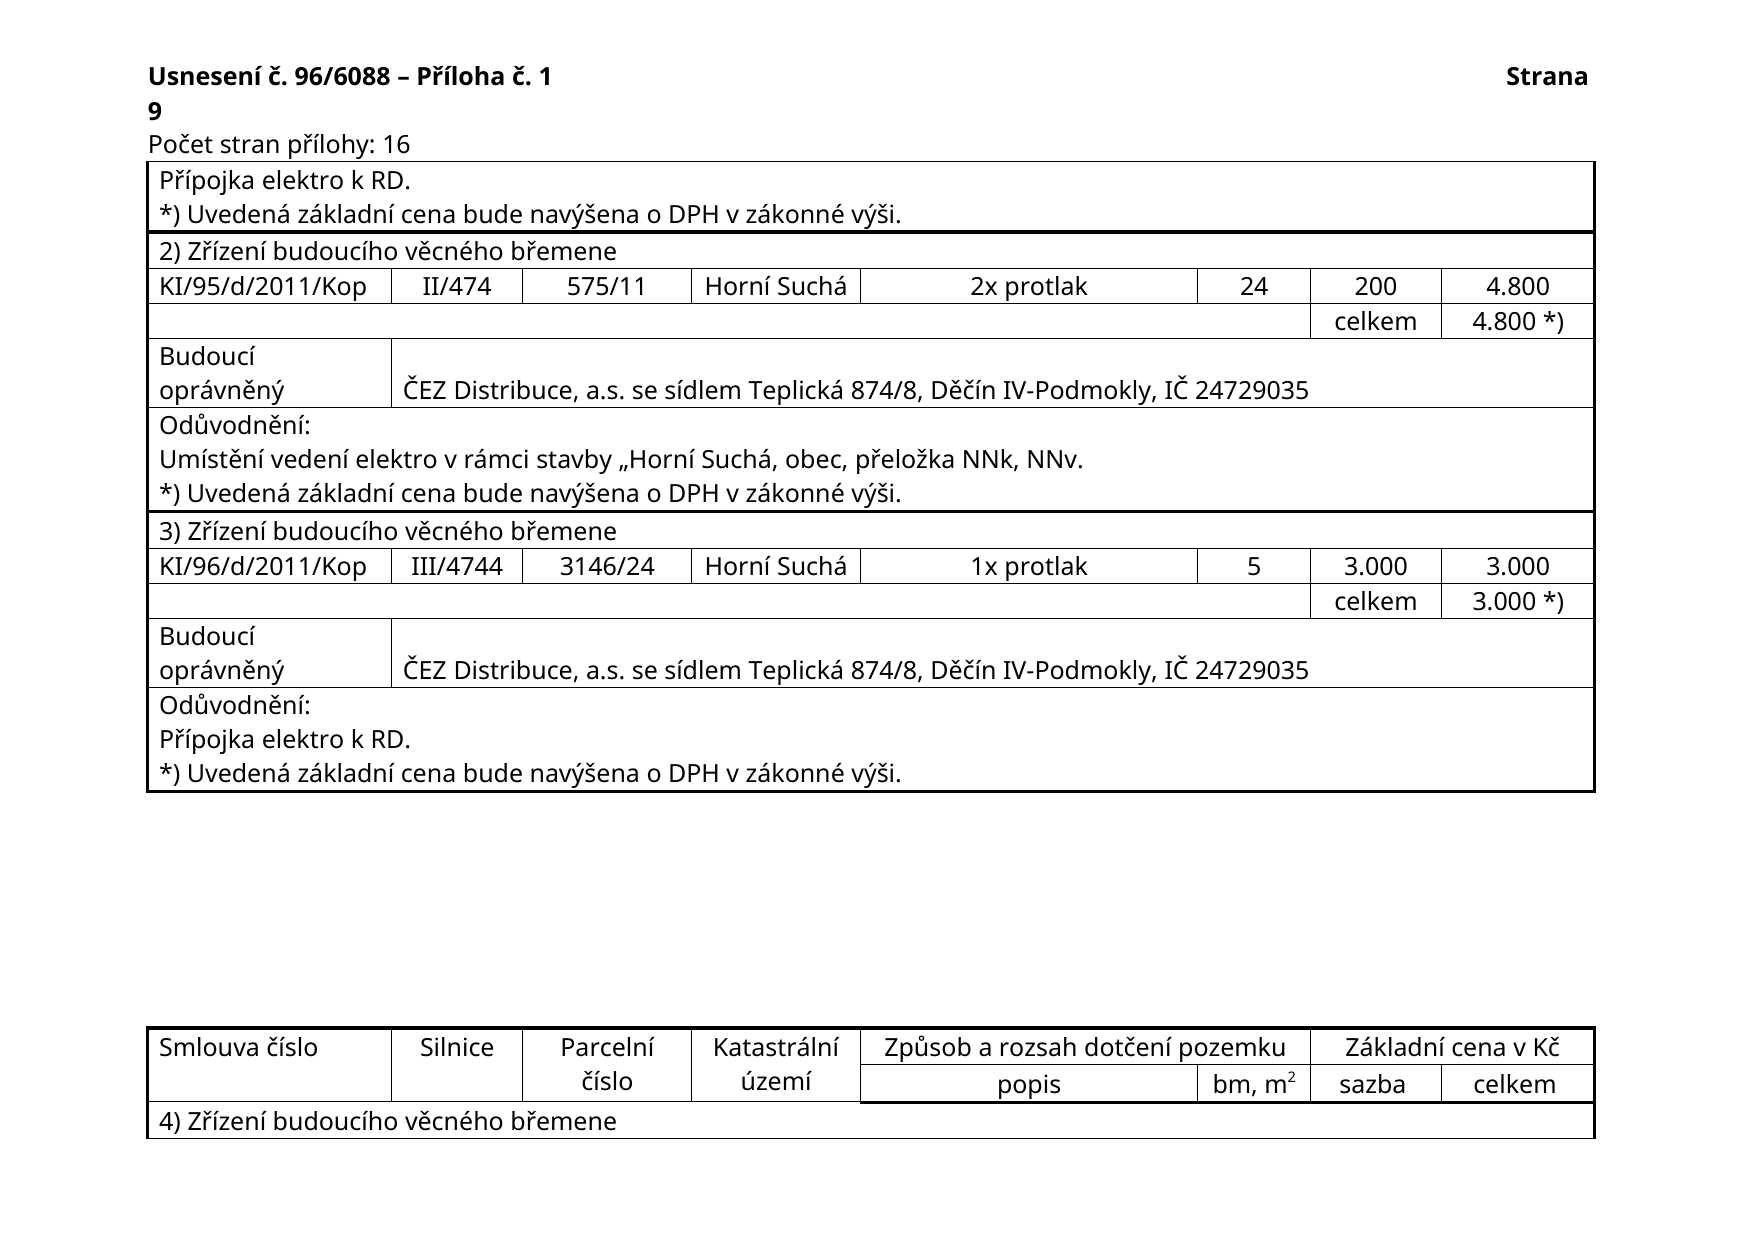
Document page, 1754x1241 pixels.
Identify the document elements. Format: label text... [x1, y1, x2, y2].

table_header Smlouva číslo [149, 1030, 391, 1101]
table_cell 4) Zřízení budoucího věcného břemene [149, 1102, 1593, 1138]
table_cell ČEZ Distribuce, a.s. se sídlem Teplická 874/8, Děčín IV-Podmokly, IČ 24729035 [392, 339, 1593, 407]
table_cell Horní Suchá [692, 269, 860, 303]
table_cell [149, 584, 1310, 618]
table_cell 24 [1198, 269, 1310, 303]
table_cell 3.000 [1311, 549, 1441, 582]
table_header Katastrální území [692, 1030, 860, 1101]
table_cell 1x protlak [861, 549, 1197, 582]
table_cell 3) Zřízení budoucího věcného břemene [149, 513, 1593, 547]
table_cell Budoucí oprávněný [149, 619, 391, 687]
table_cell 2) Zřízení budoucího věcného břemene [149, 234, 1593, 268]
table_cell celkem [1311, 304, 1441, 338]
table_cell Odůvodnění: Umístění vedení elektro v rámci stavby „Horní Suchá, obec, přeložka NNk, NNv. *) Uvedená základní cena bude navýšena o DPH v zákonné výši. [149, 408, 1593, 510]
table_cell Budoucí oprávněný [149, 339, 391, 407]
table_cell 5 [1198, 549, 1310, 582]
table_cell ČEZ Distribuce, a.s. se sídlem Teplická 874/8, Děčín IV-Podmokly, IČ 24729035 [392, 619, 1593, 687]
table_cell KI/95/d/2011/Kop [149, 269, 391, 303]
table_cell 3.000 *) [1442, 584, 1593, 618]
table_cell 200 [1311, 269, 1441, 303]
table_cell 2x protlak [861, 269, 1197, 303]
table_header Silnice [392, 1030, 522, 1101]
table_cell II/474 [392, 269, 522, 303]
table_cell popis [861, 1065, 1197, 1101]
table_cell bm, m2 [1198, 1065, 1310, 1101]
table_cell 4.800 [1442, 269, 1593, 303]
table_cell celkem [1442, 1065, 1593, 1101]
table_cell 575/11 [523, 269, 691, 303]
table_header Způsob a rozsah dotčení pozemku [861, 1030, 1310, 1064]
table_cell Přípojka elektro k RD. *) Uvedená základní cena bude navýšena o DPH v zákonné výši. [149, 162, 1593, 230]
table_cell KI/96/d/2011/Kop [149, 549, 391, 582]
table_header Parcelní číslo [523, 1030, 691, 1101]
table_cell celkem [1311, 584, 1441, 618]
table_cell III/4744 [392, 549, 522, 582]
table_cell 3.000 [1442, 549, 1593, 582]
table_cell sazba [1311, 1065, 1441, 1101]
table_header Základní cena v Kč [1311, 1030, 1593, 1064]
table_cell [149, 304, 1310, 338]
table_cell 4.800 *) [1442, 304, 1593, 338]
table_cell Odůvodnění: Přípojka elektro k RD. *) Uvedená základní cena bude navýšena o DPH v zákonné výši. [149, 688, 1593, 790]
table_cell 3146/24 [523, 549, 691, 582]
table_cell Horní Suchá [692, 549, 860, 582]
